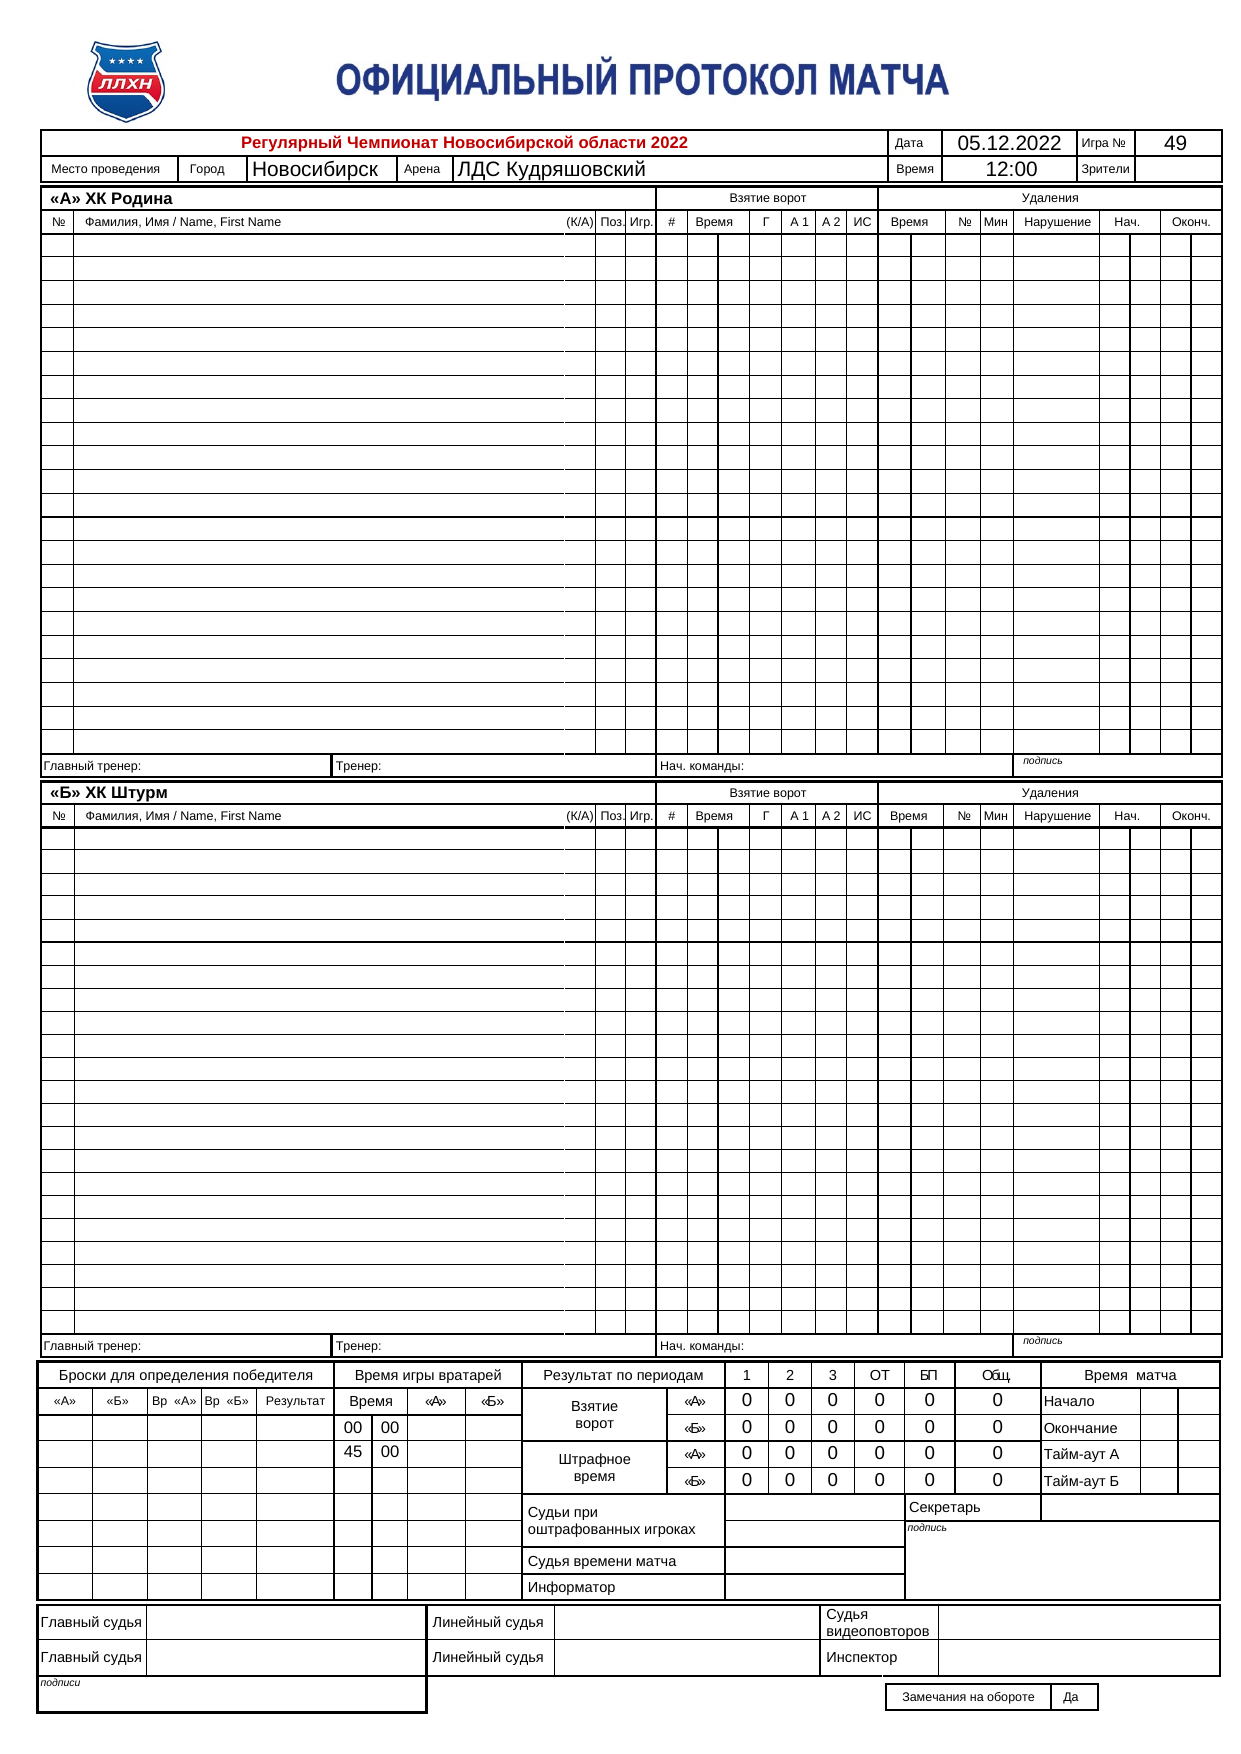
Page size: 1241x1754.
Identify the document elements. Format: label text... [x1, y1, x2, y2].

table_cell [750, 352, 781, 374]
table_cell [782, 328, 815, 351]
table_cell [719, 1311, 749, 1333]
table_cell Взятие ворот [523, 1389, 666, 1440]
table_cell [1161, 829, 1190, 849]
table_cell [946, 683, 980, 706]
table_cell [946, 470, 980, 493]
table_cell [1161, 328, 1190, 351]
table_cell [981, 1058, 1013, 1079]
table_cell [847, 1173, 877, 1195]
table_cell [1192, 989, 1221, 1011]
table_cell [1192, 328, 1221, 351]
table_cell [912, 612, 945, 634]
table_cell [1141, 1415, 1177, 1440]
table_cell [257, 1494, 333, 1520]
table_cell [1100, 1127, 1129, 1149]
table_cell [847, 1081, 877, 1103]
table_cell [912, 920, 943, 941]
table_cell [782, 1150, 815, 1172]
table_cell [75, 1104, 564, 1126]
table_cell [782, 1242, 815, 1264]
table_cell [782, 1219, 815, 1241]
table_cell [782, 683, 815, 706]
table_cell [1141, 1441, 1177, 1467]
table_cell [719, 423, 749, 445]
table_cell ИС [847, 805, 877, 826]
table_cell [946, 257, 980, 280]
table_cell [1131, 494, 1160, 516]
table_cell [719, 565, 749, 587]
table_cell [626, 541, 655, 564]
table_cell [816, 376, 846, 398]
table_cell [816, 565, 846, 587]
table_cell [408, 1468, 465, 1493]
table_cell [42, 305, 73, 327]
table_cell [912, 1173, 943, 1195]
table_cell [75, 850, 564, 872]
table_cell [782, 281, 815, 303]
table_cell [981, 683, 1013, 706]
table_cell [1100, 1104, 1129, 1126]
table_cell [981, 659, 1013, 682]
table_cell [981, 1150, 1013, 1172]
table_cell [688, 1081, 717, 1103]
table_cell [626, 683, 655, 706]
table_cell Тайм-аут А [1042, 1441, 1140, 1467]
table_cell [981, 588, 1013, 611]
table_cell 0 [726, 1389, 768, 1413]
table_cell [1100, 874, 1129, 895]
table_cell [1100, 1150, 1129, 1172]
table_cell [1131, 376, 1160, 398]
table_cell [42, 1058, 74, 1079]
table_cell [750, 1104, 781, 1126]
table_cell [1131, 1288, 1160, 1310]
table_cell [688, 305, 717, 327]
table_cell [981, 1173, 1013, 1195]
table_cell [847, 612, 877, 634]
table_cell [626, 1012, 655, 1033]
table_cell [688, 966, 717, 987]
table_cell [688, 1311, 717, 1333]
table_cell [782, 943, 815, 964]
table_cell [1131, 612, 1160, 634]
table_cell [74, 565, 564, 587]
table_cell [946, 423, 980, 445]
table_cell [944, 943, 980, 964]
table_cell [75, 1081, 564, 1103]
table_cell [657, 1242, 687, 1264]
table_cell [981, 1127, 1013, 1149]
table_cell [1192, 235, 1221, 256]
table_cell [1014, 943, 1099, 964]
table_cell [1141, 1389, 1177, 1413]
table_cell [1131, 399, 1160, 422]
table_cell [782, 1196, 815, 1218]
table_cell [719, 352, 749, 374]
table_cell [1100, 943, 1129, 964]
table_cell [565, 1265, 595, 1287]
table_cell [981, 1081, 1013, 1103]
table_cell [565, 730, 595, 753]
table_cell № [42, 805, 74, 826]
table_cell [719, 1265, 749, 1287]
table_cell [719, 920, 749, 941]
table_cell [1179, 1415, 1219, 1440]
table_cell Линейный судья [428, 1606, 554, 1639]
table_cell [1131, 636, 1160, 658]
table_cell [981, 612, 1013, 634]
table_cell [657, 1265, 687, 1287]
table_cell [946, 281, 980, 303]
table_cell [719, 829, 749, 849]
table_cell [879, 966, 910, 987]
table_cell [1131, 1035, 1160, 1057]
table_cell [1100, 281, 1129, 303]
table_cell [42, 281, 73, 303]
table_cell [782, 541, 815, 564]
table_cell [1014, 612, 1099, 634]
table_cell [782, 257, 815, 280]
table_header 3 [812, 1363, 854, 1387]
table_cell [565, 829, 595, 849]
table_cell ИС [847, 211, 877, 233]
table_cell [912, 1058, 943, 1079]
table_cell [847, 636, 877, 658]
table_cell [912, 874, 943, 895]
table_cell [1014, 989, 1099, 1011]
table_cell [847, 966, 877, 987]
table_cell [816, 943, 846, 964]
table_cell [565, 1150, 595, 1172]
table_cell 45 [335, 1441, 371, 1467]
table_cell [1131, 920, 1160, 941]
table_cell Штрафное время [523, 1442, 666, 1493]
table_cell Зрители [1078, 157, 1134, 181]
table_cell [626, 943, 655, 964]
table_cell [466, 1521, 521, 1546]
table_cell [1014, 1288, 1099, 1310]
table_cell [750, 588, 781, 611]
table_cell [750, 328, 781, 351]
table_cell [1131, 829, 1160, 849]
table_cell [782, 494, 815, 516]
table_cell [782, 1081, 815, 1103]
table_cell [946, 328, 980, 351]
table_cell [719, 541, 749, 564]
table_cell [42, 423, 73, 445]
table_cell [939, 1606, 1219, 1639]
table_cell [719, 1058, 749, 1079]
table_cell [1192, 943, 1221, 964]
table_cell [1161, 1035, 1190, 1057]
table_cell 0 [956, 1468, 1040, 1493]
table_cell [981, 1196, 1013, 1218]
table_cell [1192, 1081, 1221, 1103]
table_cell [879, 707, 910, 729]
table_cell [912, 328, 945, 351]
table_cell 0 [855, 1442, 904, 1467]
table_cell [912, 636, 945, 658]
table_cell [1161, 1242, 1190, 1264]
table_cell [879, 1311, 910, 1333]
table_cell [1014, 829, 1099, 849]
table_cell [1014, 281, 1099, 303]
table_cell [879, 235, 910, 256]
table_cell Линейный судья [428, 1640, 554, 1675]
table_cell [782, 920, 815, 941]
table_cell [1161, 966, 1190, 987]
table_cell [148, 1494, 201, 1520]
table_cell [879, 1104, 910, 1126]
table_cell [1131, 281, 1160, 303]
table_cell [946, 376, 980, 398]
table_cell [408, 1521, 465, 1546]
table_cell [816, 470, 846, 493]
table_cell [879, 518, 910, 540]
table_cell [946, 612, 980, 634]
table_cell [816, 1288, 846, 1310]
table_cell [42, 518, 73, 540]
table_cell [1014, 1173, 1099, 1195]
table_cell [1192, 1265, 1221, 1287]
table_cell [657, 966, 687, 987]
table_cell [879, 541, 910, 564]
table_cell [373, 1521, 407, 1546]
table_cell [1131, 1311, 1160, 1333]
table_cell [626, 636, 655, 658]
table_cell [981, 518, 1013, 540]
table_cell 0 [769, 1442, 811, 1467]
table_cell [847, 1196, 877, 1218]
table_cell Оконч. [1161, 211, 1221, 233]
table_cell [657, 494, 687, 516]
table_cell [816, 494, 846, 516]
table_header Взятие ворот [657, 783, 877, 803]
table_cell [946, 588, 980, 611]
table_cell [466, 1547, 521, 1573]
table_cell [879, 896, 910, 918]
table_cell [688, 707, 717, 729]
table_cell [75, 989, 564, 1011]
table_cell [1014, 1242, 1099, 1264]
table_cell № [42, 211, 73, 233]
table_cell [1192, 896, 1221, 918]
table_cell [816, 281, 846, 303]
table_cell [1131, 1104, 1160, 1126]
table_cell [74, 683, 564, 706]
table_cell [42, 874, 74, 895]
table_cell [657, 989, 687, 1011]
table_cell [750, 1150, 781, 1172]
table_cell [912, 1104, 943, 1126]
table_cell [74, 494, 564, 516]
table_cell [750, 565, 781, 587]
table_cell [912, 1288, 943, 1310]
table_cell [847, 1219, 877, 1241]
table_cell [596, 989, 625, 1011]
table_cell [1014, 588, 1099, 611]
table_cell [75, 1242, 564, 1264]
table_cell [1100, 352, 1129, 374]
table_cell [596, 446, 625, 469]
table_cell Главный тренер: [42, 755, 330, 776]
table_cell [42, 636, 73, 658]
table_cell 00 [373, 1441, 407, 1467]
table_cell [816, 257, 846, 280]
table_cell [565, 305, 595, 327]
table_cell [1014, 257, 1099, 280]
table_cell ЛДС Кудряшовский [454, 157, 887, 181]
table_cell «Б» [668, 1468, 724, 1493]
table_cell 0 [956, 1389, 1040, 1413]
table_cell [1100, 850, 1129, 872]
table_cell [42, 352, 73, 374]
table_cell [596, 1173, 625, 1195]
table_cell [74, 470, 564, 493]
table_cell [75, 896, 564, 918]
table_header 2 [769, 1363, 811, 1387]
table_cell [750, 989, 781, 1011]
table_cell [912, 446, 945, 469]
table_cell [879, 494, 910, 516]
table_cell [596, 399, 625, 422]
table_cell [816, 1173, 846, 1195]
table_cell [1100, 896, 1129, 918]
table_cell [1192, 1196, 1221, 1218]
table_cell [879, 636, 910, 658]
table_cell [946, 659, 980, 682]
table_cell [148, 1468, 201, 1493]
table_cell [74, 399, 564, 422]
table_cell [847, 943, 877, 964]
table_cell Время [889, 157, 941, 181]
table_cell [466, 1494, 521, 1520]
table_cell [847, 328, 877, 351]
table_cell [782, 518, 815, 540]
table_cell [1179, 1389, 1219, 1413]
table_cell [1014, 920, 1099, 941]
table_cell [1100, 636, 1129, 658]
table_cell [466, 1468, 521, 1493]
table_header Взятие ворот [657, 188, 877, 209]
table_cell [816, 1035, 846, 1057]
table_cell [42, 1127, 74, 1149]
table_cell [1014, 659, 1099, 682]
table_cell [1161, 281, 1190, 303]
table_cell [565, 1012, 595, 1033]
table_cell [719, 612, 749, 634]
table_cell «Б » [466, 1389, 521, 1413]
table_cell [1179, 1468, 1219, 1493]
table_cell [626, 235, 655, 256]
table_cell [75, 1150, 564, 1172]
table_cell [596, 1242, 625, 1264]
table_cell [847, 829, 877, 849]
table_cell [912, 1127, 943, 1149]
table_cell [981, 352, 1013, 374]
table_cell [879, 1058, 910, 1079]
table_cell подпись [1014, 755, 1221, 776]
table_cell [688, 1196, 717, 1218]
table_cell [782, 1173, 815, 1195]
table_cell [1014, 235, 1099, 256]
table_cell [1192, 683, 1221, 706]
table_cell «Б» [93, 1389, 147, 1413]
table_cell [816, 305, 846, 327]
table_cell [944, 829, 980, 849]
table_cell [688, 850, 717, 872]
table_cell Нач. команды: [657, 755, 1012, 776]
table_cell [847, 1127, 877, 1149]
table_cell [981, 943, 1013, 964]
table_cell Вр «Б» [202, 1389, 256, 1413]
table_cell [1042, 1495, 1219, 1520]
table_cell [1131, 1196, 1160, 1218]
table_cell [912, 281, 945, 303]
table_cell [688, 518, 717, 540]
table_header Результат по периодам [523, 1363, 724, 1387]
table_cell [688, 565, 717, 587]
table_cell [626, 1311, 655, 1333]
table_cell [42, 943, 74, 964]
table_cell [782, 1311, 815, 1333]
table_cell [596, 423, 625, 445]
table_cell [657, 565, 687, 587]
table_cell [596, 235, 625, 256]
table_cell [719, 518, 749, 540]
table_cell [626, 588, 655, 611]
table_cell [1192, 281, 1221, 303]
table_cell [1131, 730, 1160, 753]
table_cell Место проведения [42, 157, 177, 181]
table_cell [1014, 565, 1099, 587]
table_cell [981, 966, 1013, 987]
table_cell [1100, 588, 1129, 611]
table_cell [626, 305, 655, 327]
table_cell Тайм-аут Б [1042, 1468, 1140, 1493]
table_cell [1192, 636, 1221, 658]
table_cell [944, 1150, 980, 1172]
table_cell [565, 1058, 595, 1079]
table_cell [816, 328, 846, 351]
table_cell [847, 541, 877, 564]
table_cell [912, 518, 945, 540]
table_cell [42, 376, 73, 398]
table_cell [466, 1416, 521, 1440]
table_cell Нач. команды: [657, 1335, 1012, 1356]
table_cell [981, 494, 1013, 516]
table_cell [657, 541, 687, 564]
table_cell Г [750, 805, 781, 826]
table_cell Результат [257, 1389, 333, 1413]
table_cell [1100, 1311, 1129, 1333]
table_cell [879, 257, 910, 280]
table_cell [626, 896, 655, 918]
table_cell [726, 1495, 904, 1520]
table_cell [847, 376, 877, 398]
table_cell [42, 399, 73, 422]
table_cell [565, 281, 595, 303]
table_cell [1014, 470, 1099, 493]
table_cell [596, 1311, 625, 1333]
table_cell [688, 1288, 717, 1310]
table_cell Фамилия, Имя / Name, First Name [74, 211, 565, 233]
table_cell [596, 470, 625, 493]
table_cell [719, 1242, 749, 1264]
table_cell [912, 896, 943, 918]
table_cell [565, 1104, 595, 1126]
table_cell [946, 636, 980, 658]
table_cell [1192, 494, 1221, 516]
table_cell [1100, 1012, 1129, 1033]
table_cell [816, 874, 846, 895]
table_cell [1141, 1468, 1177, 1493]
table_cell 0 [956, 1442, 1040, 1467]
table_cell [596, 1035, 625, 1057]
table_cell [1192, 423, 1221, 445]
table_cell [373, 1468, 407, 1493]
table_cell [719, 1196, 749, 1218]
table_cell [1161, 1058, 1190, 1079]
table_cell [93, 1547, 147, 1573]
table_cell [944, 1081, 980, 1103]
table_cell [1161, 1127, 1190, 1149]
table_cell [782, 659, 815, 682]
table_cell [1100, 920, 1129, 941]
table_cell 0 [855, 1415, 904, 1440]
table_cell [596, 281, 625, 303]
table_cell [1192, 446, 1221, 469]
table_cell [782, 446, 815, 469]
table_cell подписи [39, 1677, 425, 1711]
table_cell [1131, 328, 1160, 351]
table_cell [1161, 305, 1190, 327]
table_cell [750, 874, 781, 895]
table_cell [596, 1196, 625, 1218]
table_cell [750, 423, 781, 445]
table_cell [565, 683, 595, 706]
table_cell [688, 730, 717, 753]
table_cell [596, 707, 625, 729]
table_header Удаления [879, 783, 1221, 803]
table_cell [257, 1441, 333, 1467]
table_cell [750, 376, 781, 398]
table_cell [750, 235, 781, 256]
table_cell [596, 257, 625, 280]
table_cell [42, 446, 73, 469]
table_cell [688, 683, 717, 706]
table_cell [1014, 518, 1099, 540]
table_cell [257, 1574, 333, 1599]
table_cell 0 [769, 1415, 811, 1440]
table_cell [1131, 1242, 1160, 1264]
table_cell [816, 446, 846, 469]
table_cell [1131, 896, 1160, 918]
table_cell [1131, 1127, 1160, 1149]
table_cell [883, 1677, 1220, 1681]
table_cell [912, 470, 945, 493]
table_cell [816, 1127, 846, 1149]
table_cell [1014, 1104, 1099, 1126]
table_cell [847, 305, 877, 327]
table_cell [750, 943, 781, 964]
table_cell 0 [726, 1442, 768, 1467]
table_cell [847, 446, 877, 469]
table_cell [782, 612, 815, 634]
table_cell [626, 352, 655, 374]
table_cell Время [879, 211, 945, 233]
table_cell [879, 399, 910, 422]
table_cell [750, 446, 781, 469]
table_cell [816, 1219, 846, 1241]
table_cell [1192, 565, 1221, 587]
table_cell [1014, 850, 1099, 872]
table_cell Главный судья [39, 1640, 146, 1675]
table_cell Нач. [1100, 211, 1160, 233]
table_cell [981, 874, 1013, 895]
table_cell [946, 707, 980, 729]
table_header Броски для определения победителя [39, 1363, 333, 1387]
table_cell [596, 829, 625, 849]
table_cell [1161, 1150, 1190, 1172]
table_cell [74, 352, 564, 374]
table_cell [565, 636, 595, 658]
table_cell [657, 1196, 687, 1218]
table_cell [39, 1521, 92, 1546]
table_cell [1192, 1012, 1221, 1033]
table_cell [782, 1265, 815, 1287]
table_cell [879, 1242, 910, 1264]
table_cell [946, 541, 980, 564]
table_cell [1014, 874, 1099, 895]
table_cell [1161, 565, 1190, 587]
table_cell [782, 1104, 815, 1126]
table_cell [1192, 1058, 1221, 1079]
table_cell [719, 494, 749, 516]
table_cell [782, 376, 815, 398]
table_cell [93, 1468, 147, 1493]
table_cell [596, 352, 625, 374]
table_cell [565, 470, 595, 493]
table_cell [42, 1104, 74, 1126]
table_cell [626, 707, 655, 729]
table_cell [688, 352, 717, 374]
table_cell 0 [905, 1442, 954, 1467]
table_cell # [657, 211, 687, 233]
table_cell [565, 989, 595, 1011]
table_cell [596, 494, 625, 516]
table_cell [74, 235, 564, 256]
table_cell [782, 305, 815, 327]
table_cell [688, 636, 717, 658]
table_cell [816, 399, 846, 422]
table_cell [1192, 707, 1221, 729]
table_cell [626, 1219, 655, 1241]
table_cell [1161, 1265, 1190, 1287]
table_cell [555, 1640, 819, 1675]
table_cell [847, 920, 877, 941]
table_cell [147, 1606, 425, 1639]
table_cell [1100, 565, 1129, 587]
table_cell [879, 612, 910, 634]
table_cell [373, 1574, 407, 1599]
table_cell 0 [726, 1468, 768, 1493]
table_cell 0 [905, 1468, 954, 1493]
table_cell [1100, 1219, 1129, 1241]
table_cell [847, 874, 877, 895]
table_header 1 [726, 1363, 768, 1387]
table_cell [847, 352, 877, 374]
table_cell [1161, 1196, 1190, 1218]
table_cell [816, 1081, 846, 1103]
table_cell [626, 257, 655, 280]
table_cell [42, 1242, 74, 1264]
table_cell [626, 920, 655, 941]
table_cell [847, 989, 877, 1011]
table_cell [408, 1574, 465, 1599]
table_cell [719, 588, 749, 611]
table_cell [335, 1468, 371, 1493]
table_cell [565, 423, 595, 445]
table_cell [750, 920, 781, 941]
table_cell [944, 1035, 980, 1057]
table_cell [688, 1150, 717, 1172]
table_cell [42, 470, 73, 493]
table_cell [42, 683, 73, 706]
table_cell [719, 707, 749, 729]
table_cell [782, 896, 815, 918]
table_cell [657, 470, 687, 493]
table_cell [750, 399, 781, 422]
table_cell [596, 541, 625, 564]
table_cell [719, 896, 749, 918]
table_cell [657, 235, 687, 256]
table_cell [719, 874, 749, 895]
table_cell [626, 494, 655, 516]
table_cell [42, 1311, 74, 1333]
table_cell [816, 612, 846, 634]
table_cell [1192, 1104, 1221, 1126]
table_cell [657, 446, 687, 469]
table_cell [39, 1416, 92, 1440]
table_cell Арена [398, 157, 452, 181]
table_cell [1131, 707, 1160, 729]
table_cell [981, 896, 1013, 918]
table_cell [816, 920, 846, 941]
table_cell [1014, 707, 1099, 729]
table_cell [565, 1242, 595, 1264]
table_cell подпись [906, 1522, 1219, 1599]
table_cell [1131, 1173, 1160, 1195]
table_cell [39, 1547, 92, 1573]
table_cell [879, 730, 910, 753]
table_cell [688, 1035, 717, 1057]
table_cell [688, 281, 717, 303]
table_cell [912, 730, 945, 753]
table_cell [39, 1494, 92, 1520]
table_cell [1161, 636, 1190, 658]
table_cell [750, 829, 781, 849]
table_cell Инспектор [821, 1640, 938, 1675]
table_cell [657, 874, 687, 895]
table_cell [93, 1521, 147, 1546]
table_cell [657, 1288, 687, 1310]
table_cell [657, 683, 687, 706]
table_cell [565, 943, 595, 964]
table_cell [847, 1288, 877, 1310]
table_cell [626, 659, 655, 682]
table_cell [816, 588, 846, 611]
table_cell Судья времени матча [523, 1548, 724, 1573]
table_cell [816, 352, 846, 374]
table_cell [555, 1606, 819, 1639]
table_cell № [946, 211, 980, 233]
table_cell [688, 399, 717, 422]
table_cell [657, 423, 687, 445]
table_cell [879, 659, 910, 682]
table_cell № [944, 805, 980, 826]
table_cell [596, 588, 625, 611]
table_cell [1131, 235, 1160, 256]
table_cell А 1 [782, 211, 815, 233]
table_cell [847, 423, 877, 445]
table_cell [93, 1494, 147, 1520]
table_cell [1014, 1127, 1099, 1149]
table_cell [42, 1150, 74, 1172]
table_cell [912, 1012, 943, 1033]
table_cell [688, 1058, 717, 1079]
table_cell [1100, 376, 1129, 398]
table_cell [946, 399, 980, 422]
table_cell [879, 1035, 910, 1057]
table_cell [1161, 257, 1190, 280]
table_cell [912, 1242, 943, 1264]
table_cell [688, 874, 717, 895]
table_cell [93, 1441, 147, 1467]
table_cell [1161, 707, 1190, 729]
table_cell [75, 1012, 564, 1033]
table_cell [944, 1196, 980, 1218]
table_cell [1192, 730, 1221, 753]
table_cell [912, 829, 943, 849]
table_cell [981, 541, 1013, 564]
table_cell [565, 896, 595, 918]
table_cell [912, 659, 945, 682]
table_cell (К/А) [565, 211, 595, 233]
table_cell [74, 376, 564, 398]
table_cell [981, 1288, 1013, 1310]
table_cell [257, 1468, 333, 1493]
table_cell [1014, 376, 1099, 398]
table_cell [657, 850, 687, 872]
table_cell [944, 1219, 980, 1241]
table_cell [981, 305, 1013, 327]
table_cell [912, 423, 945, 445]
table_cell [750, 1265, 781, 1287]
table_cell [782, 707, 815, 729]
table_cell [1161, 730, 1190, 753]
table_cell [657, 588, 687, 611]
table_header Удаления [879, 188, 1221, 209]
table_cell [42, 730, 73, 753]
table_cell 12:00 [943, 157, 1076, 181]
table_cell [1136, 157, 1221, 181]
table_cell [782, 636, 815, 658]
table_cell [688, 920, 717, 941]
table_cell [981, 920, 1013, 941]
table_header Замечания на обороте [887, 1685, 1050, 1709]
table_cell [75, 1058, 564, 1079]
table_cell [879, 1288, 910, 1310]
table_cell 0 [855, 1389, 904, 1413]
table_cell [75, 1196, 564, 1218]
table_cell [782, 829, 815, 849]
table_cell [688, 1173, 717, 1195]
table_cell Новосибирск [248, 157, 396, 181]
table_cell [1100, 1265, 1129, 1287]
table_cell [847, 1104, 877, 1126]
table_cell [944, 1311, 980, 1333]
table_cell [816, 1104, 846, 1126]
table_cell [428, 1677, 882, 1711]
table_cell [42, 494, 73, 516]
table_cell [565, 1173, 595, 1195]
table_cell [626, 966, 655, 987]
table_cell [565, 446, 595, 469]
table_cell [847, 1150, 877, 1172]
table_cell Начало [1042, 1389, 1140, 1413]
table_cell «Б» [668, 1415, 724, 1440]
table_cell «А» [668, 1389, 724, 1413]
table_cell Г [750, 211, 781, 233]
table_cell [148, 1441, 201, 1467]
table_cell [912, 850, 943, 872]
table_header Игра № [1078, 131, 1134, 155]
table_cell [596, 920, 625, 941]
table_cell [596, 943, 625, 964]
table_cell [750, 494, 781, 516]
table_cell [879, 850, 910, 872]
table_cell [688, 328, 717, 351]
table_cell [981, 730, 1013, 753]
table_cell [657, 376, 687, 398]
table_cell [946, 352, 980, 374]
table_cell [750, 1288, 781, 1310]
table_cell [42, 1035, 74, 1057]
table_cell [1131, 446, 1160, 469]
table_cell [626, 989, 655, 1011]
table_cell [565, 612, 595, 634]
table_cell [912, 494, 945, 516]
table_cell [719, 305, 749, 327]
table_cell [657, 1035, 687, 1057]
table_cell [93, 1416, 147, 1440]
table_cell [688, 235, 717, 256]
picture [5, 28, 1179, 129]
table_cell [782, 989, 815, 1011]
table_cell Время [335, 1389, 407, 1413]
table_cell [879, 376, 910, 398]
table_cell [1014, 1219, 1099, 1241]
table_cell [981, 850, 1013, 872]
table_cell [565, 966, 595, 987]
table_cell [74, 423, 564, 445]
table_cell [626, 1058, 655, 1079]
table_cell [750, 1242, 781, 1264]
table_cell [1014, 1265, 1099, 1287]
table_cell [626, 1150, 655, 1172]
table_cell [147, 1640, 425, 1675]
table_cell [1192, 966, 1221, 987]
table_cell [1192, 920, 1221, 941]
table_cell [565, 1311, 595, 1333]
table_cell [1131, 305, 1160, 327]
table_cell [93, 1574, 147, 1599]
table_cell [879, 446, 910, 469]
table_cell [1131, 1150, 1160, 1172]
table_cell [657, 1127, 687, 1149]
table_cell [750, 850, 781, 872]
table_cell [596, 376, 625, 398]
table_cell [335, 1574, 371, 1599]
table_cell [565, 1288, 595, 1310]
table_cell 0 [769, 1389, 811, 1413]
table_cell [1100, 494, 1129, 516]
table_cell [1014, 494, 1099, 516]
table_cell подпись [1014, 1335, 1221, 1356]
table_cell [782, 874, 815, 895]
table_cell [565, 1035, 595, 1057]
table_cell [981, 470, 1013, 493]
table_cell [847, 659, 877, 682]
table_cell [816, 1265, 846, 1287]
table_cell [912, 1196, 943, 1218]
table_cell [1100, 235, 1129, 256]
table_cell [782, 565, 815, 587]
table_cell [879, 1265, 910, 1287]
table_cell [946, 730, 980, 753]
table_cell [782, 1288, 815, 1310]
table_cell [750, 470, 781, 493]
table_cell [912, 1265, 943, 1287]
table_cell [657, 305, 687, 327]
table_cell [42, 966, 74, 987]
table_cell [879, 874, 910, 895]
table_cell [596, 1219, 625, 1241]
table_cell [1131, 470, 1160, 493]
table_cell [1100, 707, 1129, 729]
table_cell 0 [905, 1389, 954, 1413]
table_cell [42, 541, 73, 564]
table_cell [847, 257, 877, 280]
table_cell 0 [905, 1415, 954, 1440]
table_cell [847, 470, 877, 493]
table_cell [657, 257, 687, 280]
table_cell [596, 1127, 625, 1149]
table_cell [74, 636, 564, 658]
table_cell [202, 1574, 256, 1599]
table_cell [847, 281, 877, 303]
table_cell [981, 1311, 1013, 1333]
table_cell [335, 1521, 371, 1546]
table_cell [565, 328, 595, 351]
table_cell [750, 1035, 781, 1057]
table_cell [1131, 588, 1160, 611]
table_cell [879, 829, 910, 849]
table_cell [75, 1173, 564, 1195]
table_cell [719, 1288, 749, 1310]
table_cell [726, 1575, 904, 1599]
table_cell [657, 829, 687, 849]
table_cell [335, 1494, 371, 1520]
table_cell [912, 588, 945, 611]
table_cell [202, 1547, 256, 1573]
table_cell [1014, 423, 1099, 445]
table_cell [657, 730, 687, 753]
table_cell [1192, 874, 1221, 895]
table_cell [1014, 328, 1099, 351]
table_cell [657, 352, 687, 374]
table_cell [596, 850, 625, 872]
table_cell [75, 874, 564, 895]
table_cell [42, 850, 74, 872]
table_cell Фамилия, Имя / Name, First Name [75, 805, 565, 826]
table_cell [657, 920, 687, 941]
table_cell [1161, 235, 1190, 256]
table_cell [74, 281, 564, 303]
table_header Общ. [956, 1363, 1040, 1387]
table_cell [74, 257, 564, 280]
table_cell [816, 1058, 846, 1079]
table_cell [565, 376, 595, 398]
table_cell [816, 1150, 846, 1172]
table_cell [912, 966, 943, 987]
table_cell [879, 1219, 910, 1241]
table_cell [1131, 1058, 1160, 1079]
table_cell [1192, 829, 1221, 849]
table_cell [1192, 470, 1221, 493]
table_cell [1014, 1150, 1099, 1172]
table_cell [74, 659, 564, 682]
table_cell [847, 588, 877, 611]
table_cell [42, 920, 74, 941]
table_cell [1192, 1219, 1221, 1241]
table_cell Тренер: [333, 1335, 655, 1356]
table_cell [257, 1416, 333, 1440]
table_cell [1131, 850, 1160, 872]
table_header Время матча [1042, 1363, 1219, 1387]
table_cell [981, 636, 1013, 658]
table_cell [596, 966, 625, 987]
table_cell [1014, 446, 1099, 469]
table_cell [1161, 989, 1190, 1011]
table_cell [148, 1521, 201, 1546]
table_cell [750, 281, 781, 303]
table_cell [1161, 1173, 1190, 1195]
table_cell [944, 1242, 980, 1264]
table_cell [1161, 588, 1190, 611]
table_cell [847, 707, 877, 729]
table_cell [596, 1012, 625, 1033]
table_cell [912, 305, 945, 327]
table_cell [816, 896, 846, 918]
table_cell [596, 730, 625, 753]
table_cell [1100, 829, 1129, 849]
table_cell [42, 612, 73, 634]
table_cell [74, 518, 564, 540]
table_cell [626, 1081, 655, 1103]
table_cell [657, 1012, 687, 1033]
table_cell [74, 305, 564, 327]
table_cell [626, 1127, 655, 1149]
table_cell [847, 1012, 877, 1033]
table_cell [596, 1081, 625, 1103]
table_cell [750, 257, 781, 280]
table_cell [626, 1035, 655, 1057]
table_cell [688, 1219, 717, 1241]
table_cell [1100, 257, 1129, 280]
table_cell [847, 1242, 877, 1264]
table_cell [565, 588, 595, 611]
table_cell [946, 446, 980, 469]
table_cell Главный судья [39, 1606, 146, 1639]
table_cell 0 [812, 1468, 854, 1493]
table_cell [596, 1150, 625, 1172]
table_cell [75, 829, 564, 849]
table_cell [719, 730, 749, 753]
table_cell [565, 235, 595, 256]
table_cell Мин [981, 211, 1013, 233]
table_cell [1131, 565, 1160, 587]
table_cell [626, 1265, 655, 1287]
table_cell [816, 1311, 846, 1333]
table_cell [626, 446, 655, 469]
table_cell [719, 966, 749, 987]
table_cell [1192, 1288, 1221, 1310]
table_cell [879, 1150, 910, 1172]
table_cell [879, 1012, 910, 1033]
table_cell [42, 989, 74, 1011]
table_cell [1161, 874, 1190, 895]
table_cell [565, 541, 595, 564]
table_cell [626, 470, 655, 493]
table_cell [466, 1574, 521, 1599]
table_cell 0 [812, 1389, 854, 1413]
table_cell [816, 683, 846, 706]
table_cell [1161, 683, 1190, 706]
table_cell [981, 565, 1013, 587]
table_cell [879, 423, 910, 445]
table_cell [946, 518, 980, 540]
table_cell [1161, 1219, 1190, 1241]
table_cell [565, 920, 595, 941]
table_cell [1161, 1311, 1190, 1333]
table_cell [42, 1288, 74, 1310]
table_cell [1131, 943, 1160, 964]
table_cell [719, 1081, 749, 1103]
table_cell [565, 659, 595, 682]
table_cell [42, 1265, 74, 1287]
table_cell [657, 1150, 687, 1172]
table_cell [847, 730, 877, 753]
table_cell [1014, 1081, 1099, 1103]
table_cell [1100, 683, 1129, 706]
table_cell [750, 636, 781, 658]
table_cell [981, 1265, 1013, 1287]
table_cell [657, 896, 687, 918]
table_cell [565, 1219, 595, 1241]
table_cell [1161, 541, 1190, 564]
table_cell [816, 829, 846, 849]
table_cell [373, 1547, 407, 1573]
table_cell [657, 707, 687, 729]
table_cell [1100, 1035, 1129, 1057]
table_cell [879, 281, 910, 303]
table_cell [750, 1012, 781, 1033]
table_cell Судьи при оштрафованных игроках [523, 1495, 724, 1546]
table_cell [39, 1574, 92, 1599]
table_cell [626, 829, 655, 849]
table_cell «А» [408, 1389, 465, 1413]
table_cell [1131, 423, 1160, 445]
table_cell [1131, 352, 1160, 374]
table_cell [626, 612, 655, 634]
table_cell [657, 281, 687, 303]
table_cell [626, 1196, 655, 1218]
table_cell [719, 399, 749, 422]
table_cell Нарушение [1014, 211, 1099, 233]
table_cell [75, 1127, 564, 1149]
table_cell [1014, 730, 1099, 753]
table_cell [981, 257, 1013, 280]
table_cell [939, 1640, 1219, 1675]
table_cell [1014, 1311, 1099, 1333]
table_cell [879, 305, 910, 327]
table_cell [148, 1547, 201, 1573]
table_cell [42, 235, 73, 256]
table_cell [202, 1416, 256, 1440]
table_cell [879, 1173, 910, 1195]
table_cell [688, 588, 717, 611]
table_cell Информатор [523, 1575, 724, 1599]
table_cell [565, 874, 595, 895]
table_cell [1131, 874, 1160, 895]
table_cell [596, 1265, 625, 1287]
table_cell [1014, 1012, 1099, 1033]
table_cell [565, 518, 595, 540]
table_cell [1192, 1242, 1221, 1264]
table_cell [879, 1081, 910, 1103]
table_cell [719, 1127, 749, 1149]
table_cell Главный тренер: [42, 1335, 330, 1356]
table_cell [42, 1219, 74, 1241]
table_cell [750, 1127, 781, 1149]
table_cell [1192, 518, 1221, 540]
table_cell [912, 376, 945, 398]
table_cell [1100, 399, 1129, 422]
table_cell [75, 1265, 564, 1287]
table_cell [750, 1196, 781, 1218]
table_cell [750, 518, 781, 540]
table_cell [1014, 683, 1099, 706]
table_cell [879, 470, 910, 493]
table_cell [148, 1416, 201, 1440]
table_cell [816, 659, 846, 682]
table_cell А 2 [816, 805, 846, 826]
table_cell [657, 1058, 687, 1079]
table_cell [719, 257, 749, 280]
table_cell [75, 1219, 564, 1241]
table_cell [912, 1219, 943, 1241]
table_cell [596, 636, 625, 658]
table_cell [657, 659, 687, 682]
table_cell [1131, 1265, 1160, 1287]
table_cell [750, 966, 781, 987]
table_cell Нарушение [1014, 805, 1099, 826]
table_cell [688, 494, 717, 516]
table_cell [816, 541, 846, 564]
table_header 49 [1136, 131, 1221, 155]
table_cell Оконч. [1161, 805, 1221, 826]
table_cell [1131, 1219, 1160, 1241]
table_cell [719, 850, 749, 872]
table_cell [782, 966, 815, 987]
table_cell [565, 257, 595, 280]
table_cell [42, 257, 73, 280]
table_cell [879, 588, 910, 611]
table_cell [565, 494, 595, 516]
table_cell [565, 352, 595, 374]
table_cell [688, 257, 717, 280]
table_cell [719, 636, 749, 658]
table_cell [1161, 1288, 1190, 1310]
table_cell [1100, 612, 1129, 634]
table_cell [596, 305, 625, 327]
table_cell [981, 376, 1013, 398]
table_cell Нач. [1100, 805, 1160, 826]
table_cell [847, 896, 877, 918]
table_cell [1131, 1081, 1160, 1103]
table_cell [981, 328, 1013, 351]
table_cell [1192, 588, 1221, 611]
table_cell [626, 874, 655, 895]
table_cell [719, 1104, 749, 1126]
table_cell [1014, 966, 1099, 987]
table_cell [1131, 518, 1160, 540]
table_cell [1192, 352, 1221, 374]
table_cell [39, 1468, 92, 1493]
table_cell [1192, 1311, 1221, 1333]
table_cell Игр. [626, 805, 655, 826]
table_cell [688, 1242, 717, 1264]
table_cell [750, 683, 781, 706]
table_header ОТ [855, 1363, 904, 1387]
table_cell [1014, 896, 1099, 918]
table_cell [42, 565, 73, 587]
table_cell [879, 328, 910, 351]
table_cell (К/А) [565, 805, 595, 826]
table_cell [1100, 989, 1129, 1011]
table_cell [944, 1012, 980, 1033]
table_cell [944, 896, 980, 918]
table_cell [912, 541, 945, 564]
table_cell [1161, 494, 1190, 516]
table_cell [912, 399, 945, 422]
table_cell [1014, 1196, 1099, 1218]
table_cell [944, 1058, 980, 1079]
table_cell [688, 896, 717, 918]
table_header «А» ХК Родина [42, 188, 655, 209]
table_cell [981, 829, 1013, 849]
table_cell [1100, 1242, 1129, 1264]
table_cell [1100, 659, 1129, 682]
table_cell [75, 1035, 564, 1057]
table_cell [816, 850, 846, 872]
table_cell [912, 565, 945, 587]
table_cell [657, 1219, 687, 1241]
table_cell [912, 1081, 943, 1103]
table_cell [688, 612, 717, 634]
table_cell [782, 1035, 815, 1057]
table_cell [944, 920, 980, 941]
table_cell [912, 235, 945, 256]
table_cell # [657, 805, 687, 826]
table_cell [912, 1035, 943, 1057]
table_cell Вр «А» [148, 1389, 201, 1413]
table_cell [1192, 541, 1221, 564]
table_cell [944, 1127, 980, 1149]
table_cell [847, 683, 877, 706]
table_cell [912, 943, 943, 964]
table_cell [750, 1173, 781, 1195]
table_cell [626, 1288, 655, 1310]
table_cell [719, 683, 749, 706]
table_cell [596, 518, 625, 540]
table_cell [726, 1521, 904, 1546]
table_cell [657, 636, 687, 658]
table_cell [879, 920, 910, 941]
table_cell [1100, 1288, 1129, 1310]
table_cell [74, 612, 564, 634]
table_cell [688, 989, 717, 1011]
table_cell [596, 1058, 625, 1079]
table_cell 0 [956, 1415, 1040, 1440]
table_cell [816, 707, 846, 729]
table_cell [981, 989, 1013, 1011]
table_cell [688, 541, 717, 564]
table_header БП [905, 1363, 954, 1387]
table_cell [981, 707, 1013, 729]
table_cell [1161, 1012, 1190, 1033]
table_cell [688, 943, 717, 964]
table_cell [719, 659, 749, 682]
table_cell [1131, 659, 1160, 682]
table_cell [335, 1547, 371, 1573]
table_cell [1131, 966, 1160, 987]
table_cell [879, 565, 910, 587]
table_cell [202, 1468, 256, 1493]
table_cell [626, 1104, 655, 1126]
table_cell [1192, 659, 1221, 682]
table_cell [750, 896, 781, 918]
table_cell [596, 1288, 625, 1310]
table_cell [847, 494, 877, 516]
table_cell [1131, 989, 1160, 1011]
table_cell [719, 446, 749, 469]
table_cell [42, 659, 73, 682]
table_cell [1161, 920, 1190, 941]
table_cell [981, 1035, 1013, 1057]
table_cell [626, 518, 655, 540]
table_cell [981, 399, 1013, 422]
table_cell [596, 874, 625, 895]
table_cell [1161, 896, 1190, 918]
table_cell [596, 683, 625, 706]
table_cell [626, 850, 655, 872]
table_cell [1014, 1035, 1099, 1057]
table_cell [1131, 1012, 1160, 1033]
table_cell Игр. [626, 211, 655, 233]
table_cell [750, 541, 781, 564]
table_cell [596, 612, 625, 634]
table_cell [981, 1104, 1013, 1126]
table_cell [816, 1012, 846, 1033]
table_cell [1192, 1035, 1221, 1057]
table_cell [944, 1104, 980, 1126]
table_cell [596, 659, 625, 682]
table_cell [912, 707, 945, 729]
table_cell [657, 612, 687, 634]
table_cell [946, 565, 980, 587]
table_cell [202, 1441, 256, 1467]
table_cell [657, 1173, 687, 1195]
table_cell [1100, 305, 1129, 327]
table_cell [782, 1127, 815, 1149]
table_cell [1192, 399, 1221, 422]
table_header Да [1052, 1685, 1097, 1709]
table_header Регулярный Чемпионат Новосибирской области 2022 [42, 131, 887, 155]
table_cell Поз. [596, 211, 625, 233]
table_cell [750, 659, 781, 682]
table_cell [1192, 1150, 1221, 1172]
table_cell [42, 1081, 74, 1103]
table_cell 0 [726, 1415, 768, 1440]
table_cell [750, 730, 781, 753]
table_cell «А» [39, 1389, 92, 1413]
table_cell [750, 1219, 781, 1241]
table_cell [981, 1242, 1013, 1264]
table_header «Б» ХК Штурм [42, 783, 655, 803]
table_cell [626, 730, 655, 753]
table_cell [1014, 541, 1099, 564]
table_cell [981, 423, 1013, 445]
table_cell [1192, 1127, 1221, 1149]
table_cell [1192, 305, 1221, 327]
table_cell [1161, 1104, 1190, 1126]
table_cell [750, 1311, 781, 1333]
table_cell [1179, 1441, 1219, 1467]
table_cell [782, 850, 815, 872]
table_cell [565, 399, 595, 422]
table_cell Окончание [1042, 1415, 1140, 1440]
table_cell [1131, 257, 1160, 280]
table_cell [782, 730, 815, 753]
table_cell [626, 1242, 655, 1264]
table_cell [944, 1173, 980, 1195]
table_cell [816, 730, 846, 753]
table_cell [847, 1058, 877, 1079]
table_cell [912, 683, 945, 706]
table_cell А 2 [816, 211, 846, 233]
table_cell 0 [812, 1415, 854, 1440]
table_cell [1100, 966, 1129, 987]
table_cell [719, 1173, 749, 1195]
table_cell [1192, 850, 1221, 872]
table_cell [750, 707, 781, 729]
table_cell [688, 1012, 717, 1033]
table_cell [816, 989, 846, 1011]
table_cell [39, 1441, 92, 1467]
table_cell [944, 1288, 980, 1310]
table_cell [981, 281, 1013, 303]
table_cell [1100, 541, 1129, 564]
table_cell [408, 1441, 465, 1467]
table_cell [1014, 352, 1099, 374]
table_cell [1100, 1173, 1129, 1195]
table_cell [879, 943, 910, 964]
table_cell [688, 376, 717, 398]
table_cell [782, 470, 815, 493]
table_cell [42, 1012, 74, 1033]
table_cell [657, 1311, 687, 1333]
table_cell [1014, 305, 1099, 327]
table_cell [42, 896, 74, 918]
table_cell [816, 423, 846, 445]
table_cell [946, 305, 980, 327]
table_cell [847, 399, 877, 422]
table_cell [912, 989, 943, 1011]
table_cell [466, 1441, 521, 1467]
table_cell Время [688, 211, 749, 233]
table_cell [719, 1150, 749, 1172]
table_cell [816, 966, 846, 987]
table_cell [42, 707, 73, 729]
table_cell [202, 1521, 256, 1546]
table_cell [596, 1104, 625, 1126]
table_cell [42, 829, 74, 849]
table_cell [408, 1494, 465, 1520]
table_cell [981, 446, 1013, 469]
table_cell [1014, 1058, 1099, 1079]
table_cell [626, 399, 655, 422]
table_cell [944, 966, 980, 987]
table_cell [657, 518, 687, 540]
table_cell [42, 1173, 74, 1195]
table_cell [719, 1035, 749, 1057]
table_cell [657, 1081, 687, 1103]
table_header Время игры вратарей [335, 1363, 521, 1387]
table_cell [816, 235, 846, 256]
table_cell [1161, 659, 1190, 682]
table_cell [719, 1219, 749, 1241]
table_cell [719, 376, 749, 398]
table_cell [565, 1196, 595, 1218]
table_cell [74, 588, 564, 611]
table_cell [688, 829, 717, 849]
table_cell [1099, 1682, 1220, 1711]
table_cell [202, 1494, 256, 1520]
table_cell [408, 1547, 465, 1573]
table_cell [1161, 376, 1190, 398]
table_cell [816, 636, 846, 658]
table_cell [847, 850, 877, 872]
table_cell [74, 730, 564, 753]
table_cell [1192, 612, 1221, 634]
table_cell [912, 1311, 943, 1333]
table_cell [879, 1196, 910, 1218]
table_cell [688, 446, 717, 469]
table_cell [719, 235, 749, 256]
table_cell [657, 328, 687, 351]
table_cell [1100, 518, 1129, 540]
table_cell [657, 943, 687, 964]
table_cell [847, 1035, 877, 1057]
table_cell 0 [812, 1442, 854, 1467]
table_cell [879, 1127, 910, 1149]
table_cell [1131, 683, 1160, 706]
table_cell [782, 1058, 815, 1079]
table_cell [42, 588, 73, 611]
table_cell [1161, 423, 1190, 445]
table_cell [879, 683, 910, 706]
table_cell 00 [373, 1416, 407, 1440]
table_cell [944, 874, 980, 895]
table_cell [75, 1288, 564, 1310]
table_cell [879, 352, 910, 374]
table_cell [1100, 446, 1129, 469]
table_header Дата [889, 131, 941, 155]
table_cell Город [179, 157, 246, 181]
table_cell [912, 352, 945, 374]
table_cell [565, 707, 595, 729]
table_cell А 1 [782, 805, 815, 826]
table_cell [1192, 257, 1221, 280]
table_cell [1161, 943, 1190, 964]
table_cell [1161, 399, 1190, 422]
table_cell 00 [335, 1416, 371, 1440]
table_cell [74, 328, 564, 351]
table_cell [626, 328, 655, 351]
table_cell [74, 541, 564, 564]
table_cell [750, 305, 781, 327]
table_cell [408, 1416, 465, 1440]
table_cell [750, 1081, 781, 1103]
table_cell [75, 966, 564, 987]
table_cell [148, 1574, 201, 1599]
table_cell [688, 659, 717, 682]
table_cell [782, 399, 815, 422]
table_cell [1100, 1058, 1129, 1079]
table_cell Тренер: [333, 755, 655, 776]
table_cell Время [879, 805, 943, 826]
table_cell [42, 328, 73, 351]
table_cell [565, 1127, 595, 1149]
table_cell [1161, 446, 1190, 469]
table_cell [981, 235, 1013, 256]
table_cell [373, 1494, 407, 1520]
table_cell [1100, 328, 1129, 351]
table_cell [75, 943, 564, 964]
table_cell [719, 989, 749, 1011]
table_cell [257, 1547, 333, 1573]
table_cell [946, 235, 980, 256]
table_cell [1161, 850, 1190, 872]
table_cell [946, 494, 980, 516]
table_cell 0 [769, 1468, 811, 1493]
table_header 05.12.2022 [943, 131, 1076, 155]
table_cell [1192, 376, 1221, 398]
table_cell [1100, 423, 1129, 445]
table_cell [1161, 1081, 1190, 1103]
table_cell [750, 1058, 781, 1079]
table_cell [782, 235, 815, 256]
table_cell [1014, 636, 1099, 658]
table_cell Секретарь [906, 1495, 1040, 1520]
table_cell [1131, 541, 1160, 564]
table_cell [596, 896, 625, 918]
table_cell [688, 1265, 717, 1287]
table_cell [1161, 470, 1190, 493]
table_cell [847, 235, 877, 256]
table_cell [657, 1104, 687, 1126]
table_cell [75, 920, 564, 941]
table_cell [1100, 1081, 1129, 1103]
table_cell [688, 1104, 717, 1126]
table_cell [719, 281, 749, 303]
table_cell Время [688, 805, 749, 826]
table_cell «А» [668, 1442, 724, 1467]
table_cell [688, 423, 717, 445]
table_cell [847, 1311, 877, 1333]
table_cell [847, 565, 877, 587]
table_cell [847, 518, 877, 540]
table_cell [719, 943, 749, 964]
table_cell [626, 281, 655, 303]
table_cell [626, 565, 655, 587]
table_cell [257, 1521, 333, 1546]
table_cell [816, 1196, 846, 1218]
table_cell [981, 1219, 1013, 1241]
table_cell [782, 352, 815, 374]
table_cell [1192, 1173, 1221, 1195]
table_cell [626, 1173, 655, 1195]
table_cell [1161, 352, 1190, 374]
table_cell [944, 989, 980, 1011]
table_cell [944, 1265, 980, 1287]
table_cell [74, 446, 564, 469]
table_cell [565, 850, 595, 872]
table_cell [42, 1196, 74, 1218]
table_cell [782, 588, 815, 611]
table_cell [688, 1127, 717, 1149]
table_cell [847, 1265, 877, 1287]
table_cell [596, 565, 625, 587]
table_cell [565, 1081, 595, 1103]
table_cell [1100, 470, 1129, 493]
table_cell [981, 1012, 1013, 1033]
table_cell [719, 1012, 749, 1033]
table_cell Поз. [596, 805, 625, 826]
table_cell [657, 399, 687, 422]
table_cell [626, 423, 655, 445]
table_cell [879, 989, 910, 1011]
table_cell [1161, 518, 1190, 540]
table_cell [1161, 612, 1190, 634]
table_cell [750, 612, 781, 634]
table_cell Мин [981, 805, 1013, 826]
table_cell [75, 1311, 564, 1333]
table_cell [1014, 399, 1099, 422]
table_cell Судья видеоповторов [821, 1606, 938, 1639]
table_cell [726, 1548, 904, 1573]
table_cell [626, 376, 655, 398]
table_cell [596, 328, 625, 351]
table_cell [816, 1242, 846, 1264]
table_cell [912, 257, 945, 280]
table_cell [74, 707, 564, 729]
table_cell 0 [855, 1468, 904, 1493]
table_cell [688, 470, 717, 493]
table_cell [782, 423, 815, 445]
table_cell [719, 328, 749, 351]
table_cell [1100, 730, 1129, 753]
table_cell [565, 565, 595, 587]
table_cell [782, 1012, 815, 1033]
table_cell [912, 1150, 943, 1172]
table_cell [1100, 1196, 1129, 1218]
table_cell [719, 470, 749, 493]
table_cell [944, 850, 980, 872]
table_cell [816, 518, 846, 540]
